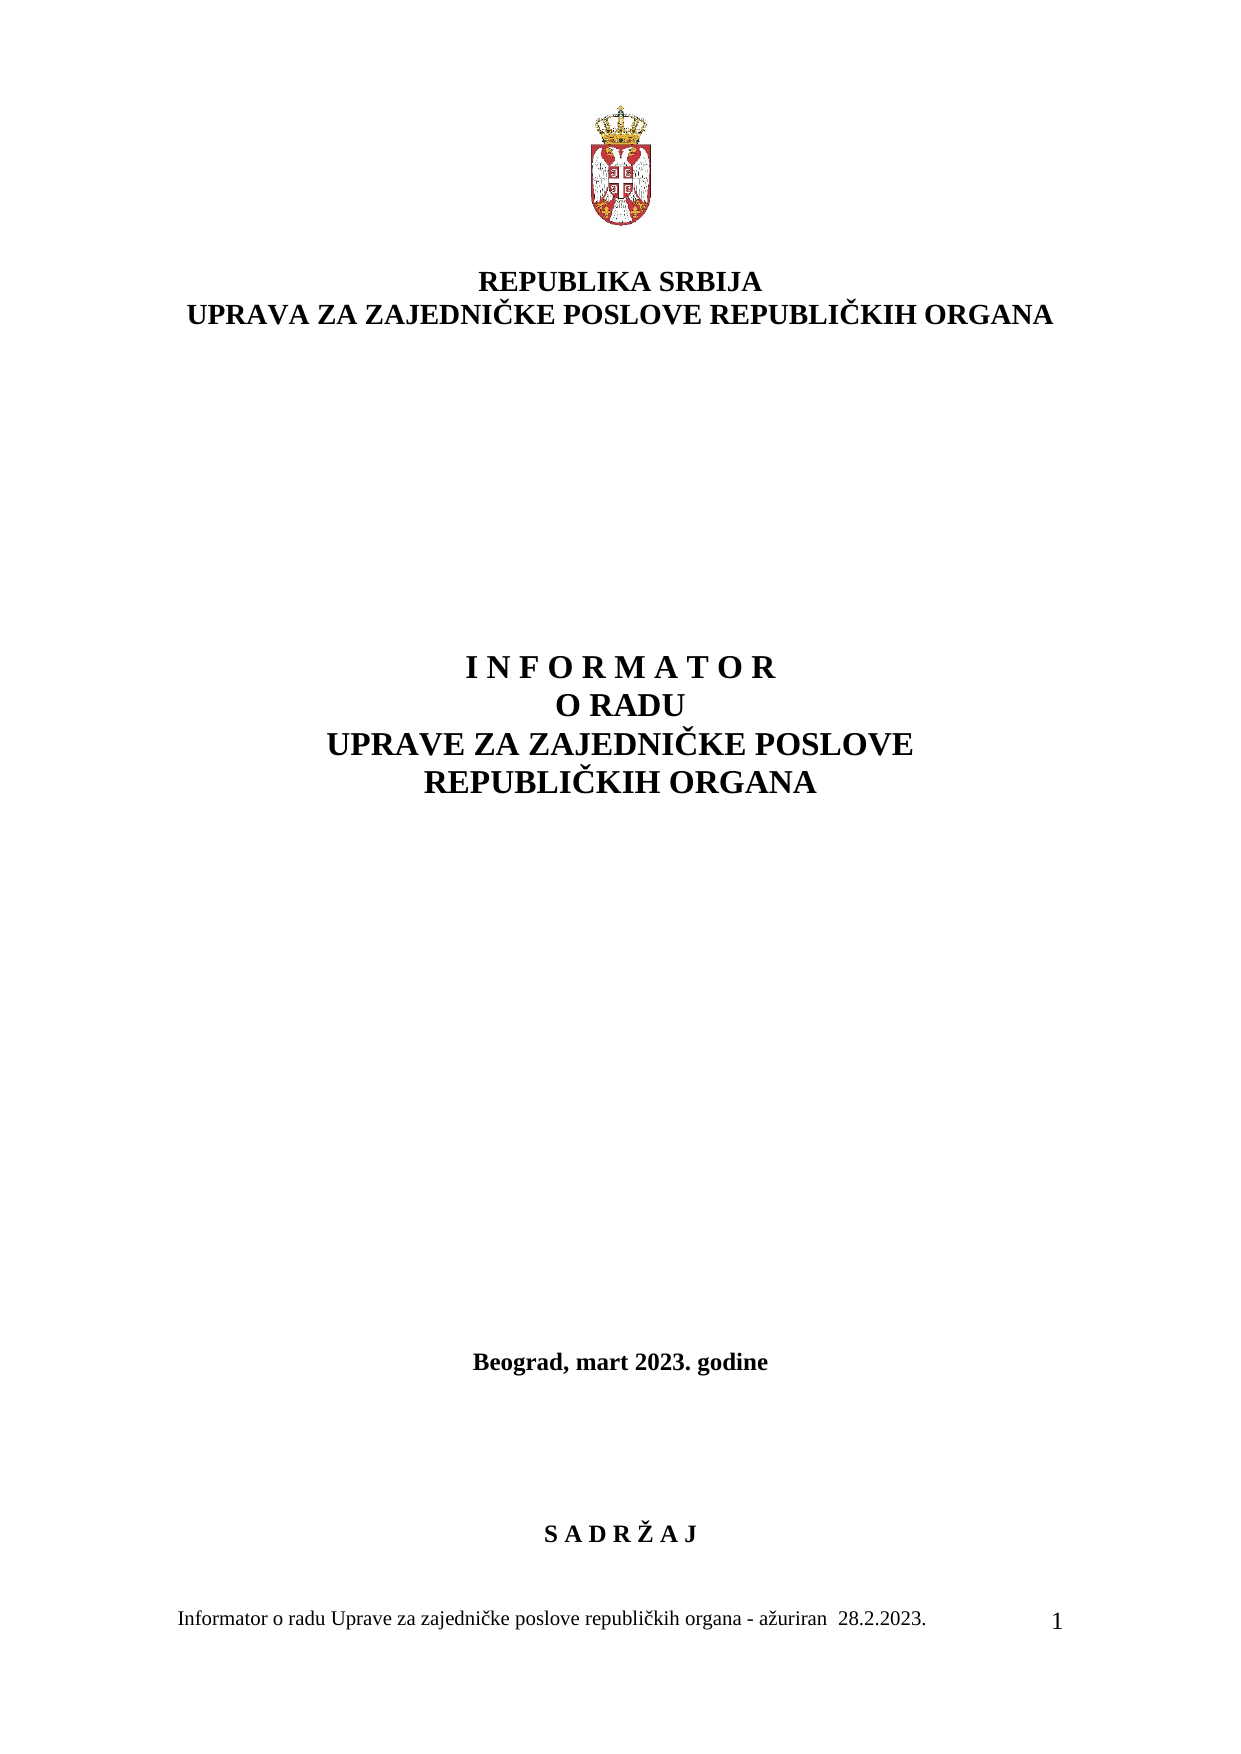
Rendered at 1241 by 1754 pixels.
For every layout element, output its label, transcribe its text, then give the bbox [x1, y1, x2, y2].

text REPUBLIKA SRBIJA [177, 264, 1063, 297]
text Beograd, mart 2023. godine [177, 1347, 1063, 1376]
text REPUBLIČKIH ORGANA [177, 762, 1063, 801]
text UPRAVE ZA ZAJEDNIČKE POSLOVE [177, 724, 1063, 762]
text I N F O R M A T O R [177, 647, 1063, 686]
text O RADU [177, 686, 1063, 724]
text UPRAVA ZA ZAJEDNIČKE POSLOVE REPUBLIČKIH ORGANA [177, 297, 1063, 331]
text S A D R Ž A J [177, 1519, 1063, 1548]
